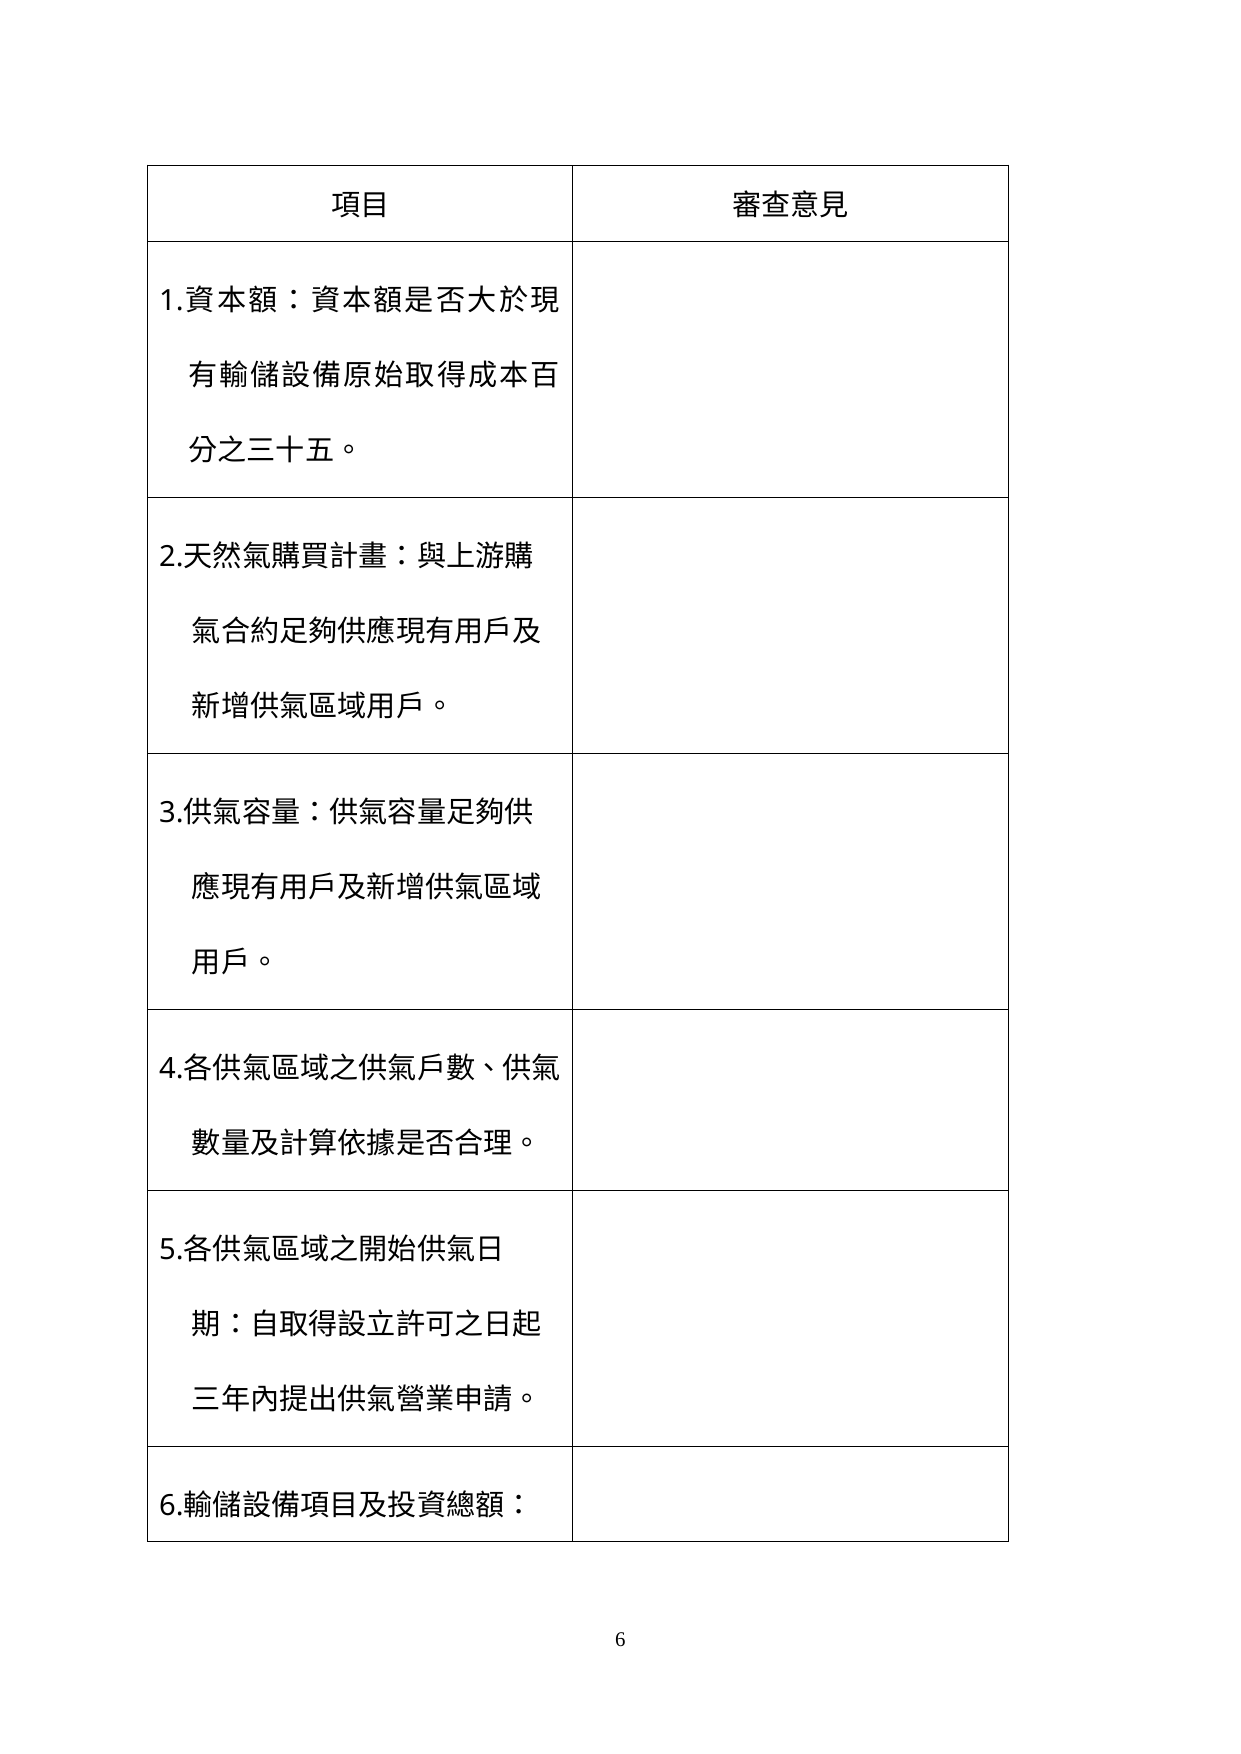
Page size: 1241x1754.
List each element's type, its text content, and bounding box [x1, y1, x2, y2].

table_cell 3.供氣容量：供氣容量足夠供應現有用戶及新增供氣區域用戶。 [148, 754, 572, 1009]
table_cell [573, 1010, 1008, 1190]
table_cell 4.各供氣區域之供氣戶數、供氣數量及計算依據是否合理。 [148, 1010, 572, 1190]
table_cell [573, 754, 1008, 1009]
table_cell 6.輸儲設備項目及投資總額： [148, 1447, 572, 1541]
table_cell [573, 242, 1008, 497]
table_cell [573, 498, 1008, 753]
table_cell 1.資本額：資本額是否大於現有輸儲設備原始取得成本百分之三十五。 [148, 242, 572, 497]
table_cell [573, 1191, 1008, 1446]
table_header 審查意見 [573, 166, 1008, 241]
table_cell 2.天然氣購買計畫：與上游購氣合約足夠供應現有用戶及新增供氣區域用戶。 [148, 498, 572, 753]
table_header 項目 [148, 166, 572, 241]
table_cell 5.各供氣區域之開始供氣日期：自取得設立許可之日起三年內提出供氣營業申請。 [148, 1191, 572, 1446]
table_cell [573, 1447, 1008, 1541]
